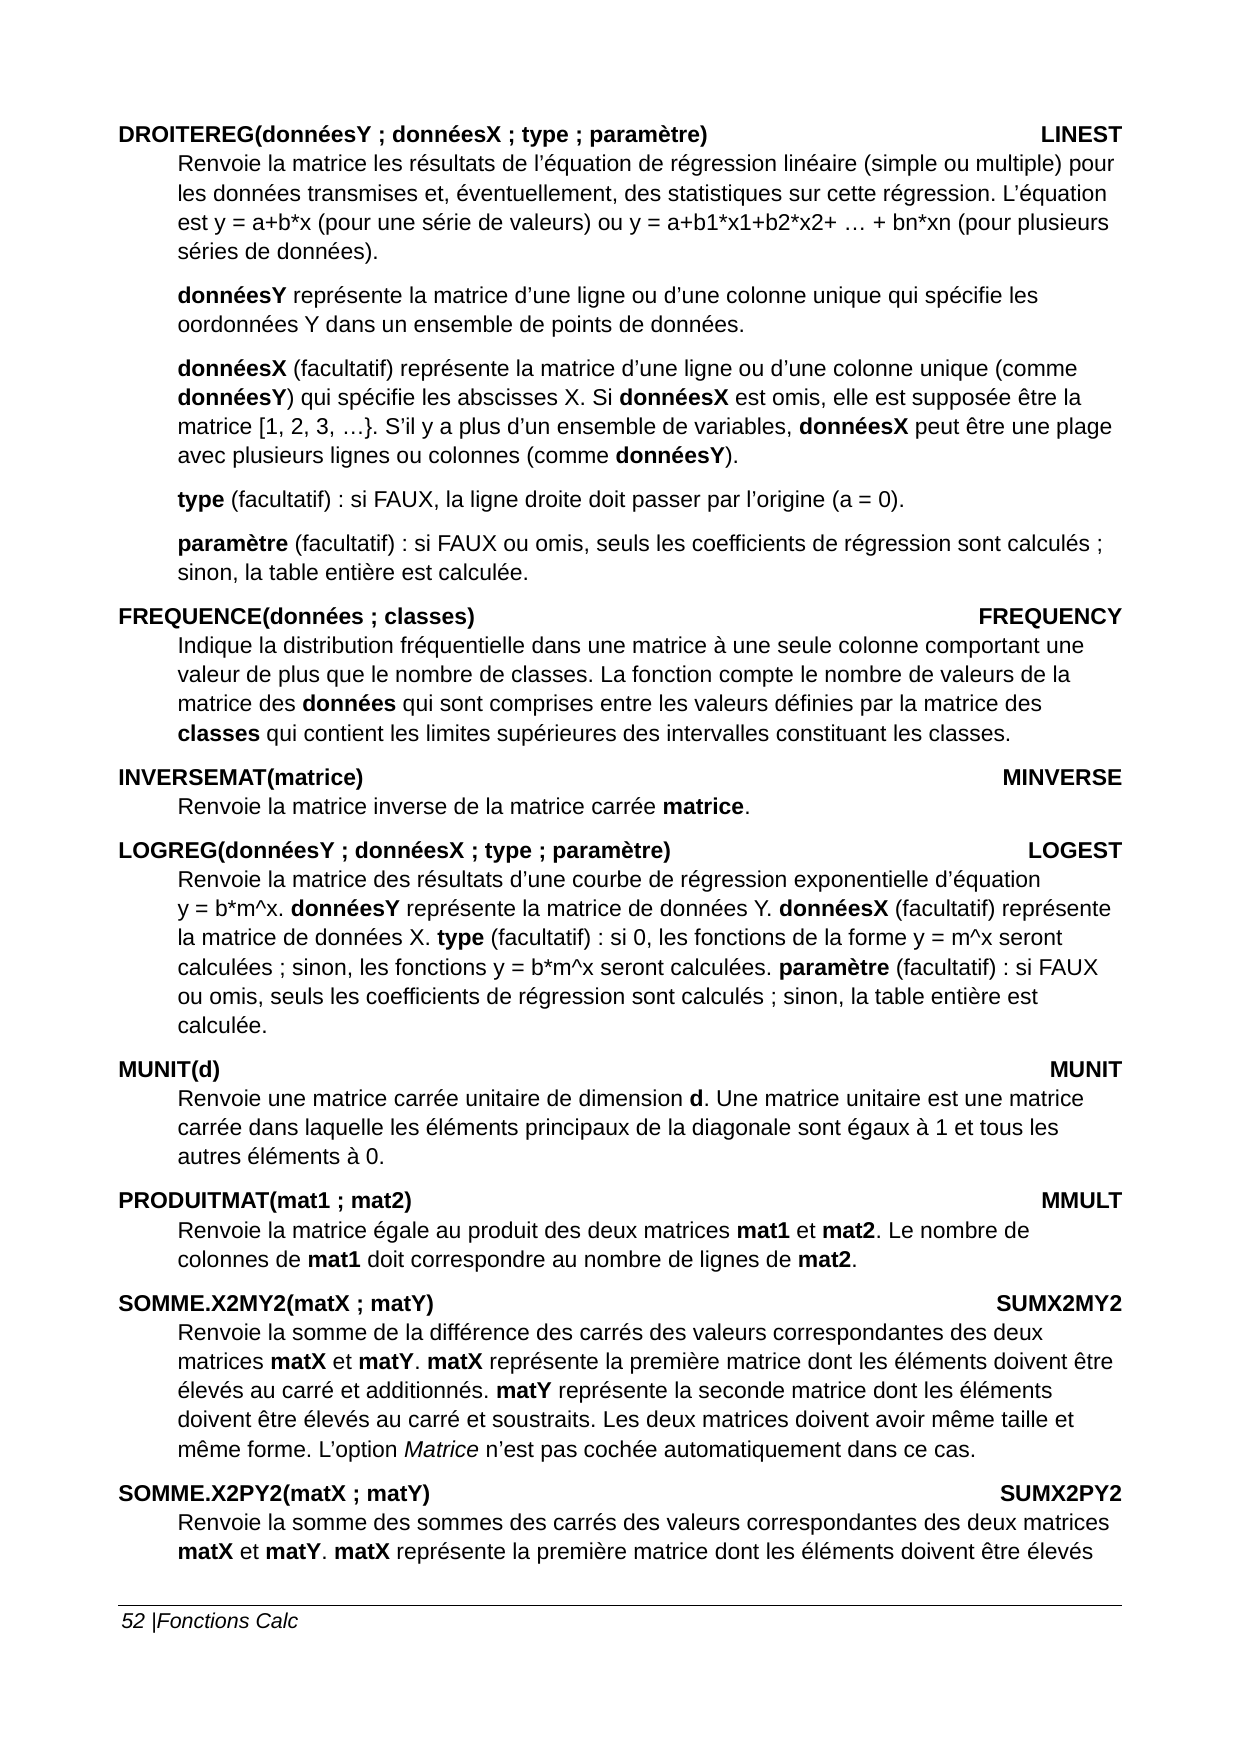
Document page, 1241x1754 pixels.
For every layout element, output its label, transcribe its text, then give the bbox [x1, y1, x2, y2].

list Indique la distribution fréquentielle dans une matrice à une seule colonne comportant une valeur de plus que le nombre de classes. La fonction compte le nombre de valeurs de la matrice des données qui sont comprises entre les valeurs définies par la matrice des classes qui contient les limites supérieures des intervalles constituant les classes. [177, 629, 1122, 746]
list Renvoie la matrice des résultats d’une courbe de régression exponentielle d’équation y = b*m^x. donnéesY représente la matrice de données Y. donnéesX (facultatif) représente la matrice de données X. type (facultatif) : si 0, les fonctions de la forme y = m^x seront calculées ; sinon, les fonctions y = b*m^x seront calculées. paramètre (facultatif) : si FAUX ou omis, seuls les coefficients de régression sont calculés ; sinon, la table entière est calculée. [177, 863, 1122, 1038]
list Renvoie la somme des sommes des carrés des valeurs correspondantes des deux matrices matX et matY. matX représente la première matrice dont les éléments doivent être élevés [177, 1506, 1122, 1564]
list Renvoie la matrice égale au produit des deux matrices mat1 et mat2. Le nombre de colonnes de mat1 doit correspondre au nombre de lignes de mat2. [177, 1214, 1122, 1272]
text LOGREG(donnéesY ; donnéesX ; type ; paramètre) LOGEST [118, 834, 1122, 863]
text SOMME.X2MY2(matX ; matY) SUMX2MY2 [118, 1287, 1122, 1316]
list Renvoie une matrice carrée unitaire de dimension d. Une matrice unitaire est une matrice carrée dans laquelle les éléments principaux de la diagonale sont égaux à 1 et tous les autres éléments à 0. [177, 1082, 1122, 1170]
text INVERSEMAT(matrice) MINVERSE [118, 760, 1122, 790]
list type (facultatif) : si FAUX, la ligne droite doit passer par l’origine (a = 0). [177, 483, 1122, 512]
list Renvoie la somme de la différence des carrés des valeurs correspondantes des deux matrices matX et matY. matX représente la première matrice dont les éléments doivent être élevés au carré et additionnés. matY représente la seconde matrice dont les éléments doivent être élevés au carré et soustraits. Les deux matrices doivent avoir même taille et même forme. L’option Matrice n’est pas cochée automatiquement dans ce cas. [177, 1316, 1122, 1462]
list donnéesX (facultatif) représente la matrice d’une ligne ou d’une colonne unique (comme donnéesY) qui spécifie les abscisses X. Si donnéesX est omis, elle est supposée être la matrice [1, 2, 3, …}. S’il y a plus d’un ensemble de variables, donnéesX peut être une plage avec plusieurs lignes ou colonnes (comme donnéesY). [177, 352, 1122, 468]
list paramètre (facultatif) : si FAUX ou omis, seuls les coefficients de régression sont calculés ; sinon, la table entière est calculée. [177, 527, 1122, 585]
text DROITEREG(donnéesY ; donnéesX ; type ; paramètre) LINEST [118, 118, 1122, 148]
list donnéesY représente la matrice d’une ligne ou d’une colonne unique qui spécifie les oordonnées Y dans un ensemble de points de données. [177, 279, 1122, 337]
text PRODUITMAT(mat1 ; mat2) MMULT [118, 1184, 1122, 1214]
list Renvoie la matrice inverse de la matrice carrée matrice. [177, 790, 1122, 819]
list Renvoie la matrice les résultats de l’équation de régression linéaire (simple ou multiple) pour les données transmises et, éventuellement, des statistiques sur cette régression. L’équation est y = a+b*x (pour une série de valeurs) ou y = a+b1*x1+b2*x2+ … + bn*xn (pour plusieurs séries de données). [177, 148, 1122, 264]
text FREQUENCE(données ; classes) FREQUENCY [118, 600, 1122, 629]
text MUNIT(d) MUNIT [118, 1053, 1122, 1082]
text SOMME.X2PY2(matX ; matY) SUMX2PY2 [118, 1477, 1122, 1506]
